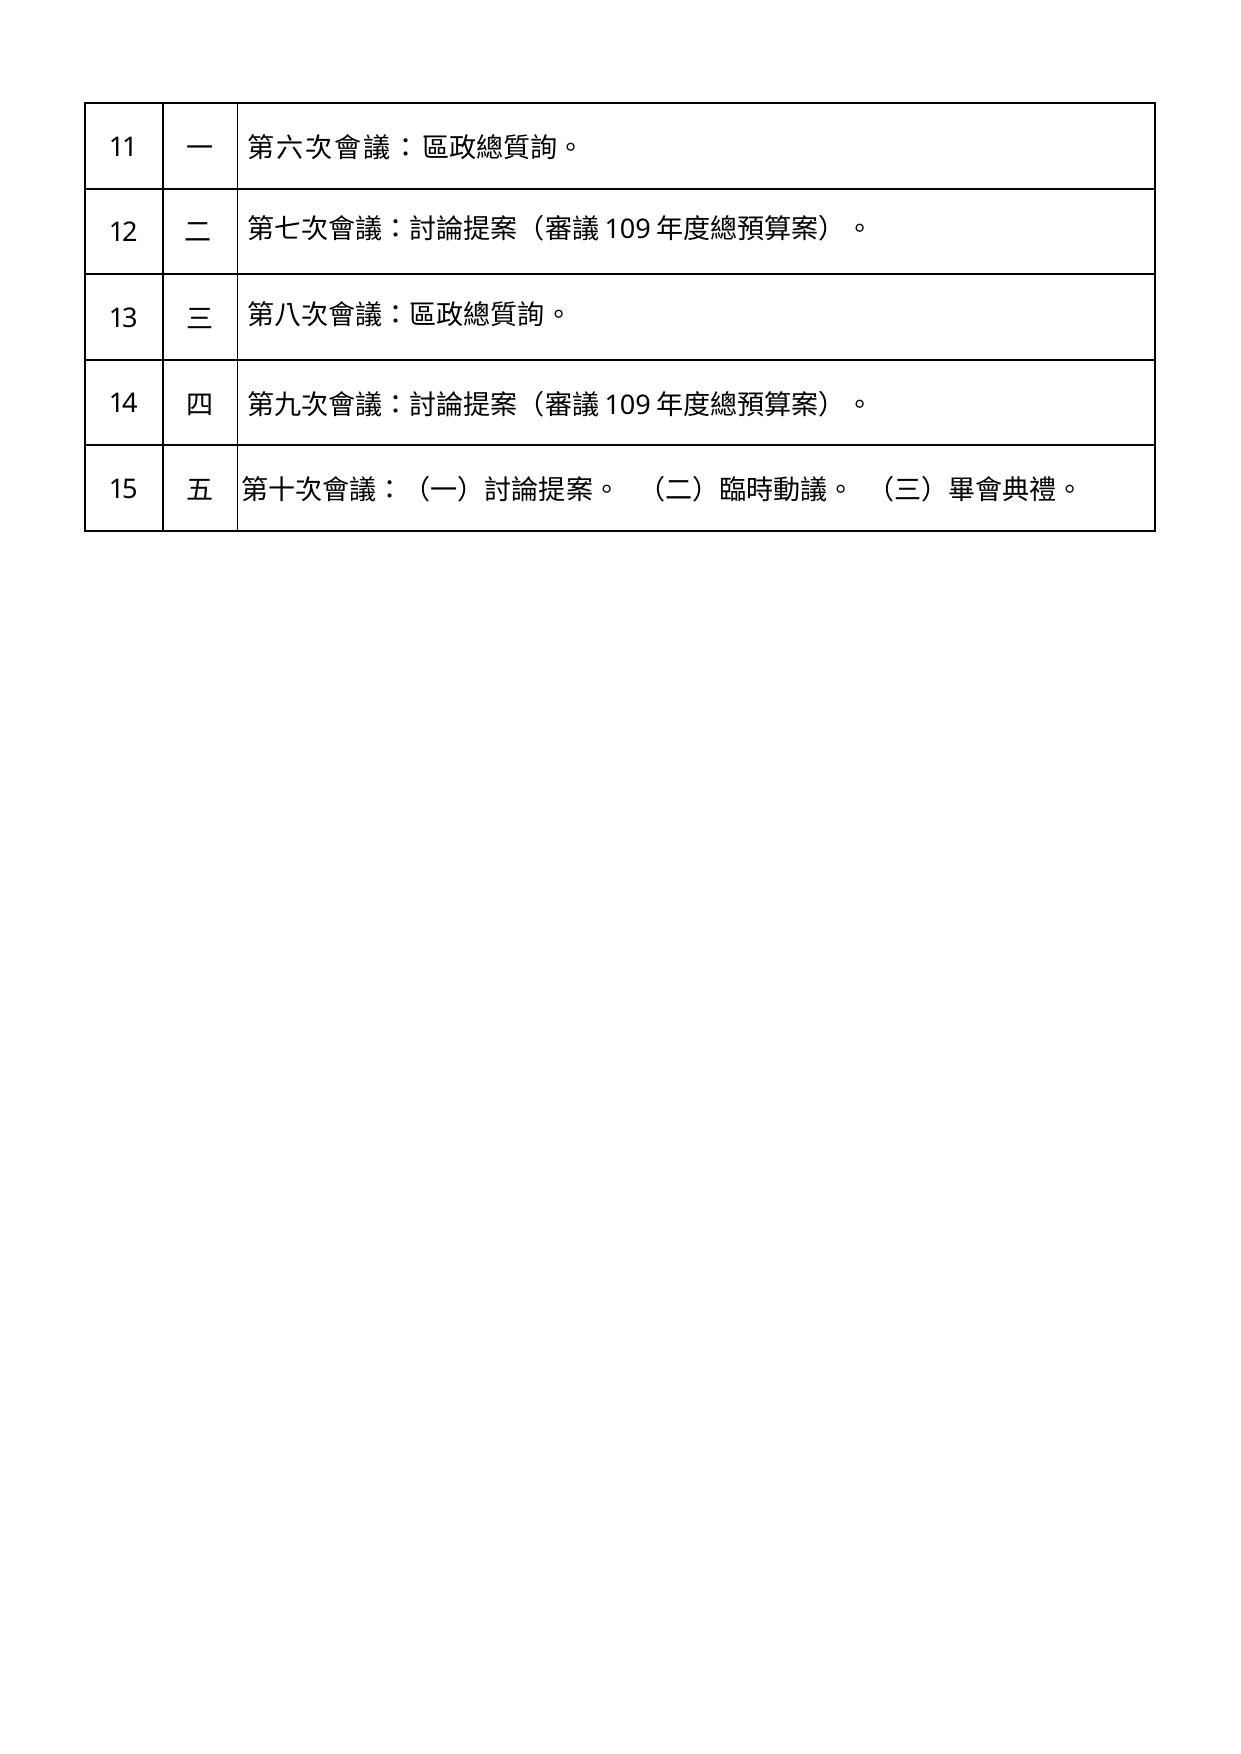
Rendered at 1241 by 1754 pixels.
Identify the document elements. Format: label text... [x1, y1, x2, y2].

table_cell 第八次會議：區政總質詢。 [238, 275, 1154, 358]
table_cell 五 [164, 446, 237, 529]
table_cell 15 [86, 446, 162, 529]
table_cell 第七次會議：討論提案（審議109年度總預算案）。 [238, 190, 1154, 273]
table_cell 二 [164, 190, 237, 273]
table_cell 第九次會議：討論提案（審議109年度總預算案）。 [238, 361, 1154, 444]
table_cell 第六次會議：區政總質詢。 [238, 104, 1154, 188]
table_cell 13 [86, 275, 162, 358]
table_cell 三 [164, 275, 237, 358]
table_cell 一 [164, 104, 237, 188]
table_cell 第十次會議：（一）討論提案。 （二）臨時動議。 （三）畢會典禮。 [238, 446, 1154, 529]
table_cell 12 [86, 190, 162, 273]
table_cell 11 [86, 104, 162, 188]
table_cell 14 [86, 361, 162, 444]
table_cell 四 [164, 361, 237, 444]
